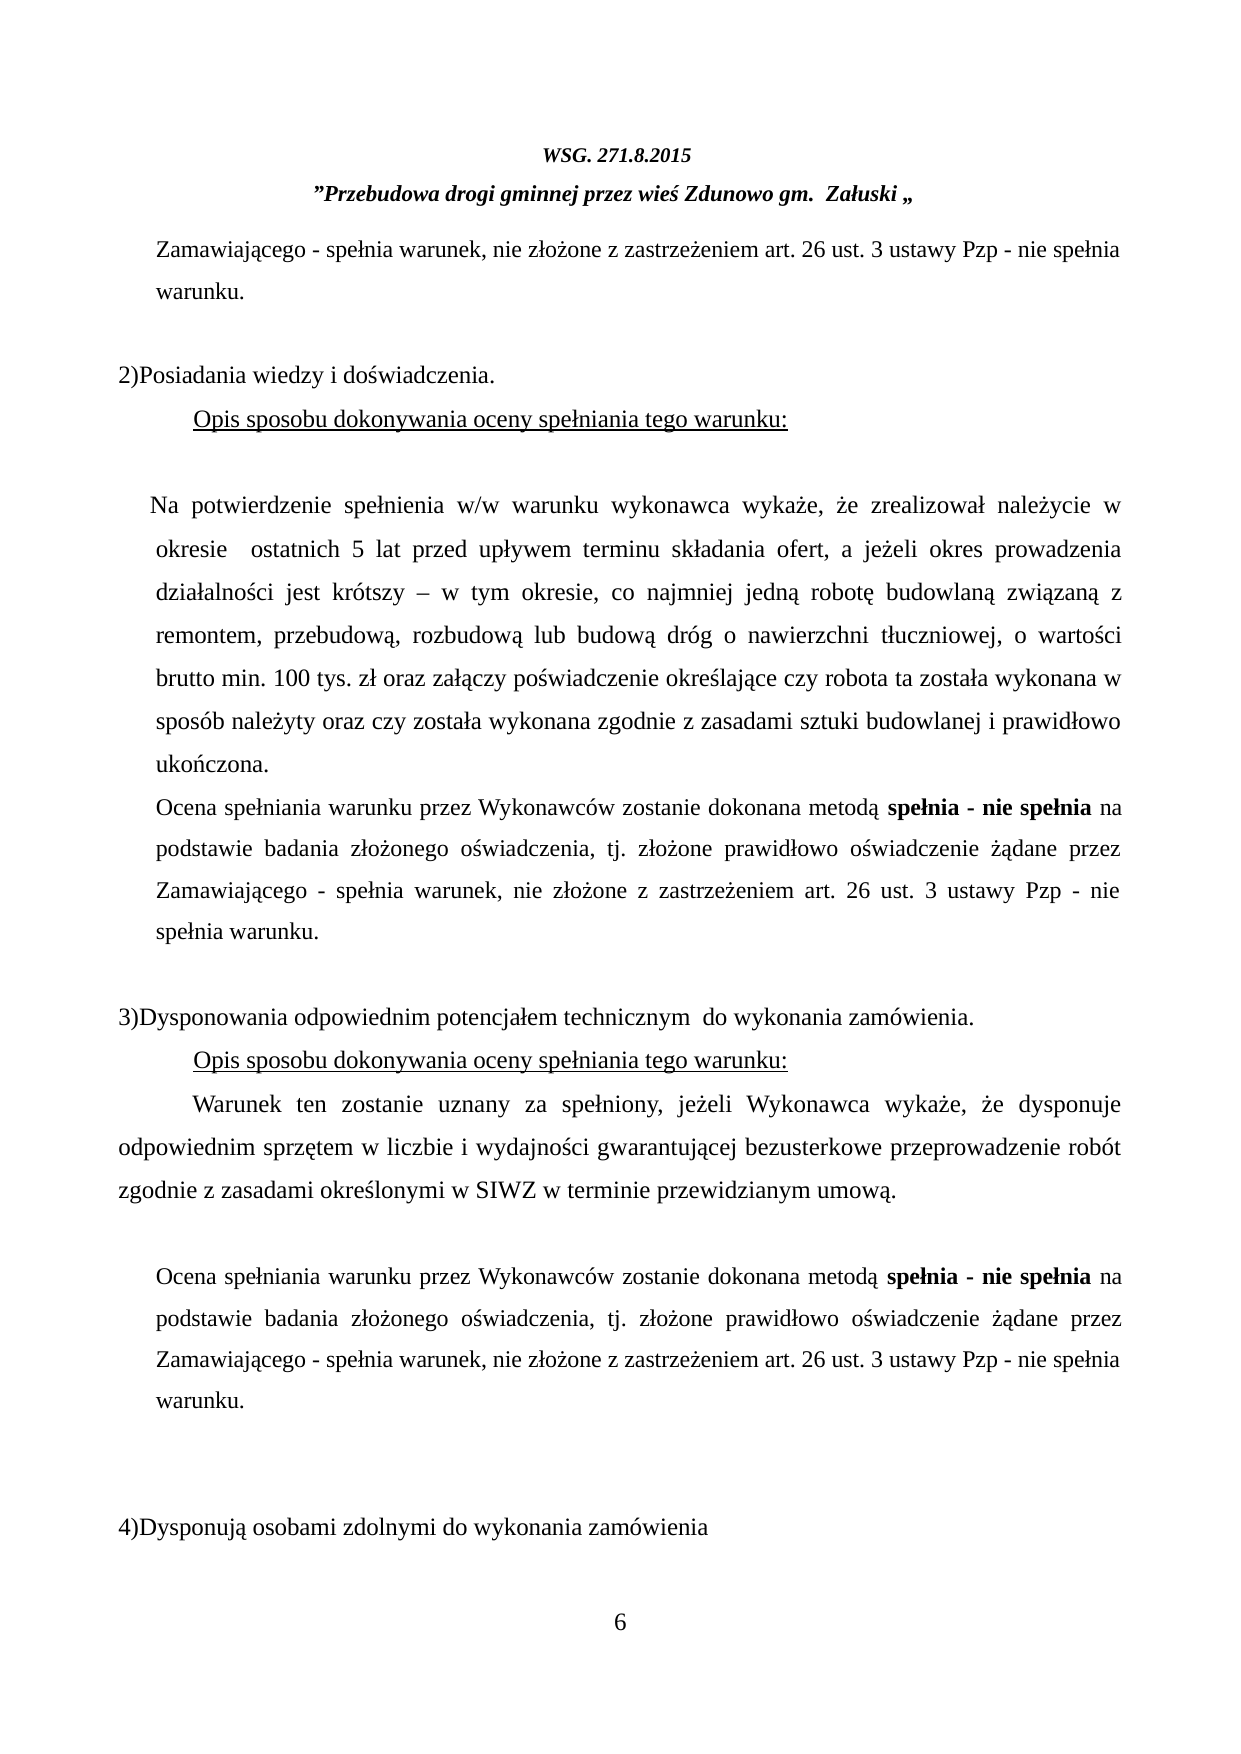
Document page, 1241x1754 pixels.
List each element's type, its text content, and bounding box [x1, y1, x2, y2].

list Dysponują osobami zdolnymi do wykonania zamówienia [118, 1512, 1122, 1541]
text Ocena spełniania warunku przez Wykonawców zostanie dokonana metodą spełnia - nie spełnia na podstawie badania złożonego oświadczenia, tj. złożone prawidłowo oświadczenie żądane przez Zamawiającego - spełnia warunek, nie złożone z zastrzeżeniem art. 26 ust. 3 ustawy Pzp - nie spełnia warunku. [119, 1262, 1122, 1414]
text Na potwierdzenie spełnienia w/w warunku wykonawca wykaże, że zrealizował należycie w okresie ostatnich 5 lat przed upływem terminu składania ofert, a jeżeli okres prowadzenia działalności jest krótszy – w tym okresie, co najmniej jedną robotę budowlaną związaną z remontem, przebudową, rozbudową lub budową dróg o nawierzchni tłuczniowej, o wartości brutto min. 100 tys. zł oraz załączy poświadczenie określające czy robota ta została wykonana w sposób należyty oraz czy została wykonana zgodnie z zasadami sztuki budowlanej i prawidłowo ukończona. [137, 491, 1122, 778]
text Zamawiającego - spełnia warunek, nie złożone z zastrzeżeniem art. 26 ust. 3 ustawy Pzp - nie spełnia warunku. [119, 236, 1122, 304]
text Opis sposobu dokonywania oceny spełniania tego warunku: [193, 404, 1122, 433]
text Warunek ten zostanie uznany za spełniony, jeżeli Wykonawca wykaże, że dysponuje odpowiednim sprzętem w liczbie i wydajności gwarantującej bezusterkowe przeprowadzenie robót zgodnie z zasadami określonymi w SIWZ w terminie przewidzianym umową. [118, 1089, 1122, 1204]
text Opis sposobu dokonywania oceny spełniania tego warunku: [193, 1046, 1122, 1074]
list Dysponowania odpowiednim potencjałem technicznym do wykonania zamówienia. [118, 1002, 1122, 1031]
list Posiadania wiedzy i doświadczenia. [118, 361, 1122, 389]
text Ocena spełniania warunku przez Wykonawców zostanie dokonana metodą spełnia - nie spełnia na podstawie badania złożonego oświadczenia, tj. złożone prawidłowo oświadczenie żądane przez Zamawiającego - spełnia warunek, nie złożone z zastrzeżeniem art. 26 ust. 3 ustawy Pzp - nie spełnia warunku. [119, 793, 1122, 944]
